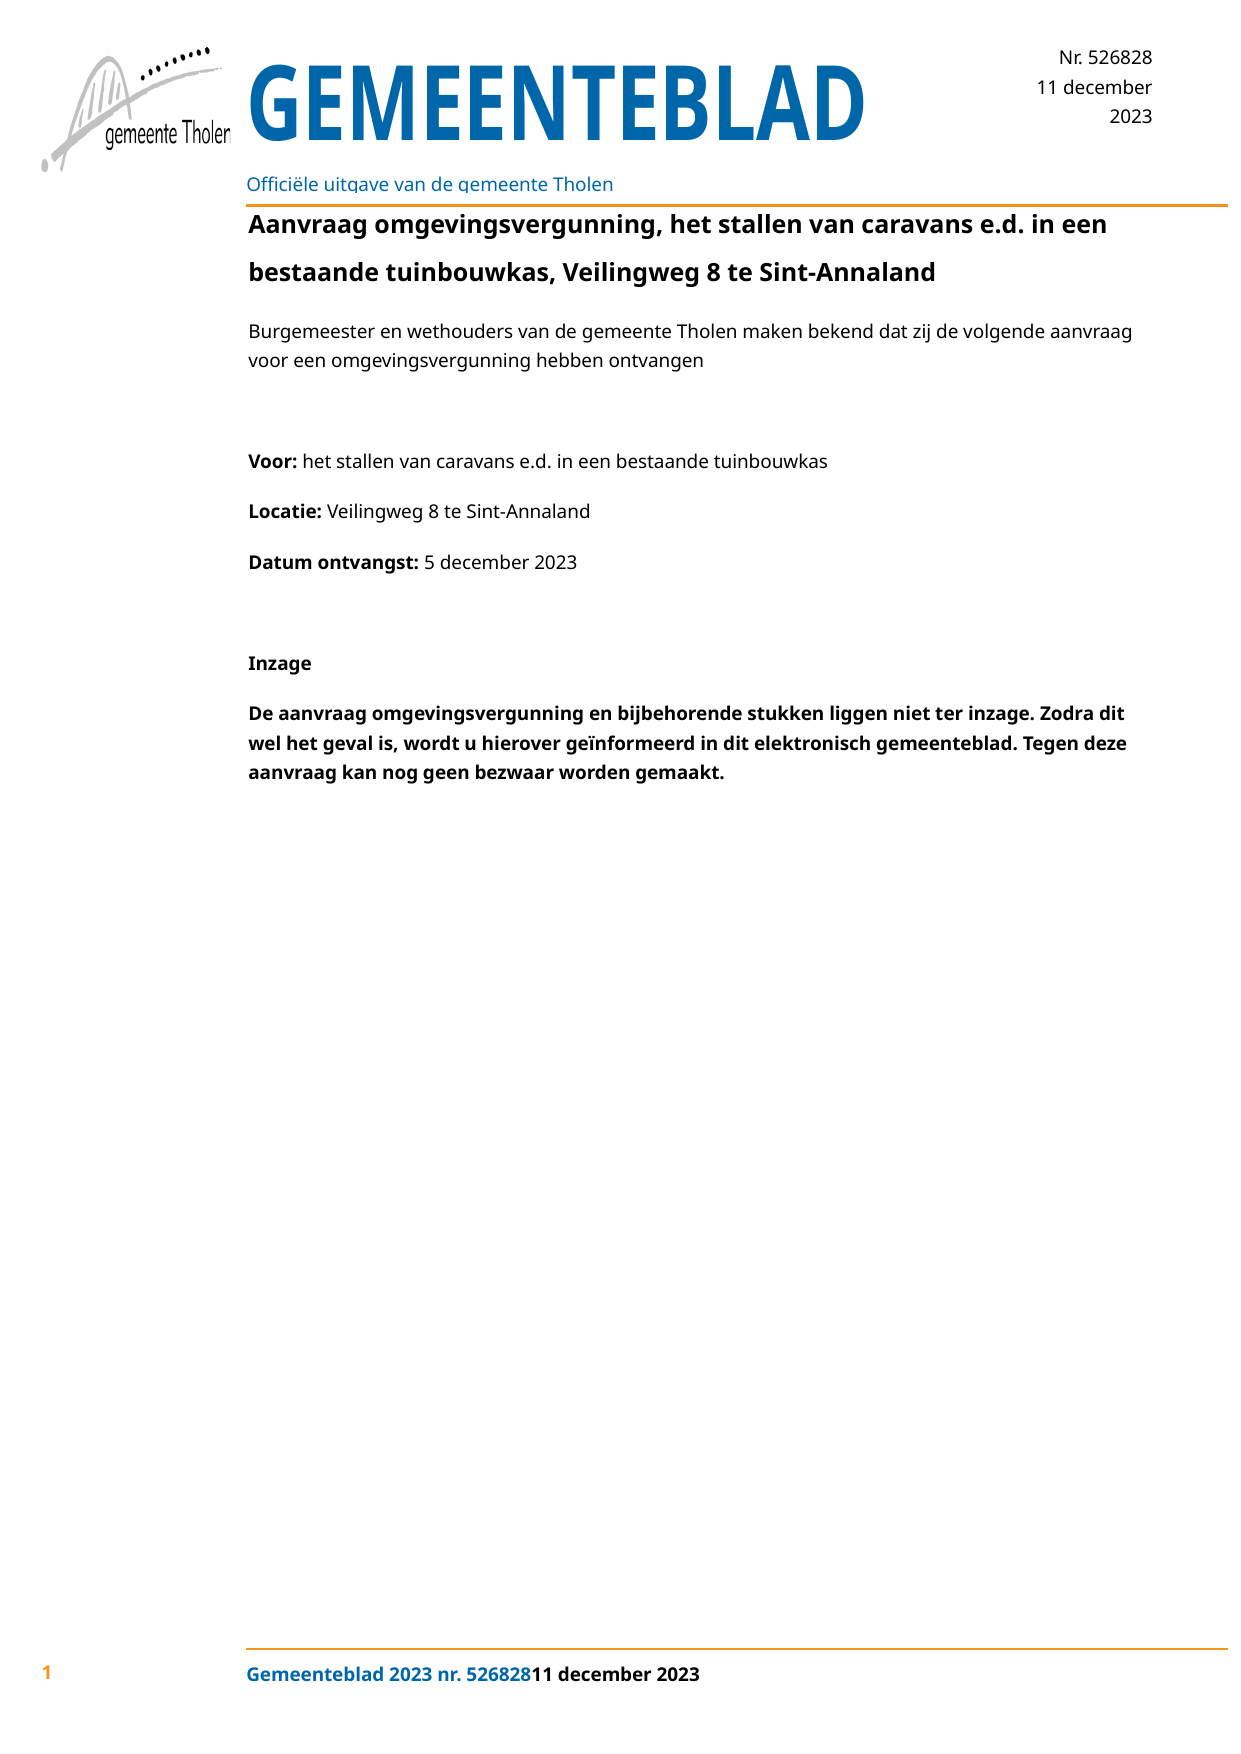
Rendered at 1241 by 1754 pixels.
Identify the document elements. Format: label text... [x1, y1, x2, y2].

text Datum ontvangst: 5 december 2023 [248, 549, 1152, 575]
picture [41, 47, 231, 172]
text Burgemeester en wethouders van de gemeente Tholen maken bekend dat zij de volgende aanvraag voor een omgevingsvergunning hebben ontvangen [248, 318, 1152, 373]
text Voor: het stallen van caravans e.d. in een bestaande tuinbouwkas [248, 448, 1152, 474]
text Locatie: Veilingweg 8 te Sint-Annaland [248, 499, 1152, 524]
text Inzage [248, 650, 1152, 676]
text De aanvraag omgevingsvergunning en bijbehorende stukken liggen niet ter inzage. Zodra dit wel het geval is, wordt u hierover geïnformeerd in dit elektronisch gemeenteblad. Tegen deze aanvraag kan nog geen bezwaar worden gemaakt. [248, 700, 1152, 785]
text Aanvraag omgevingsvergunning, het stallen van caravans e.d. in een bestaande tuinbouwkas, Veilingweg 8 te Sint-Annaland [248, 207, 1152, 288]
